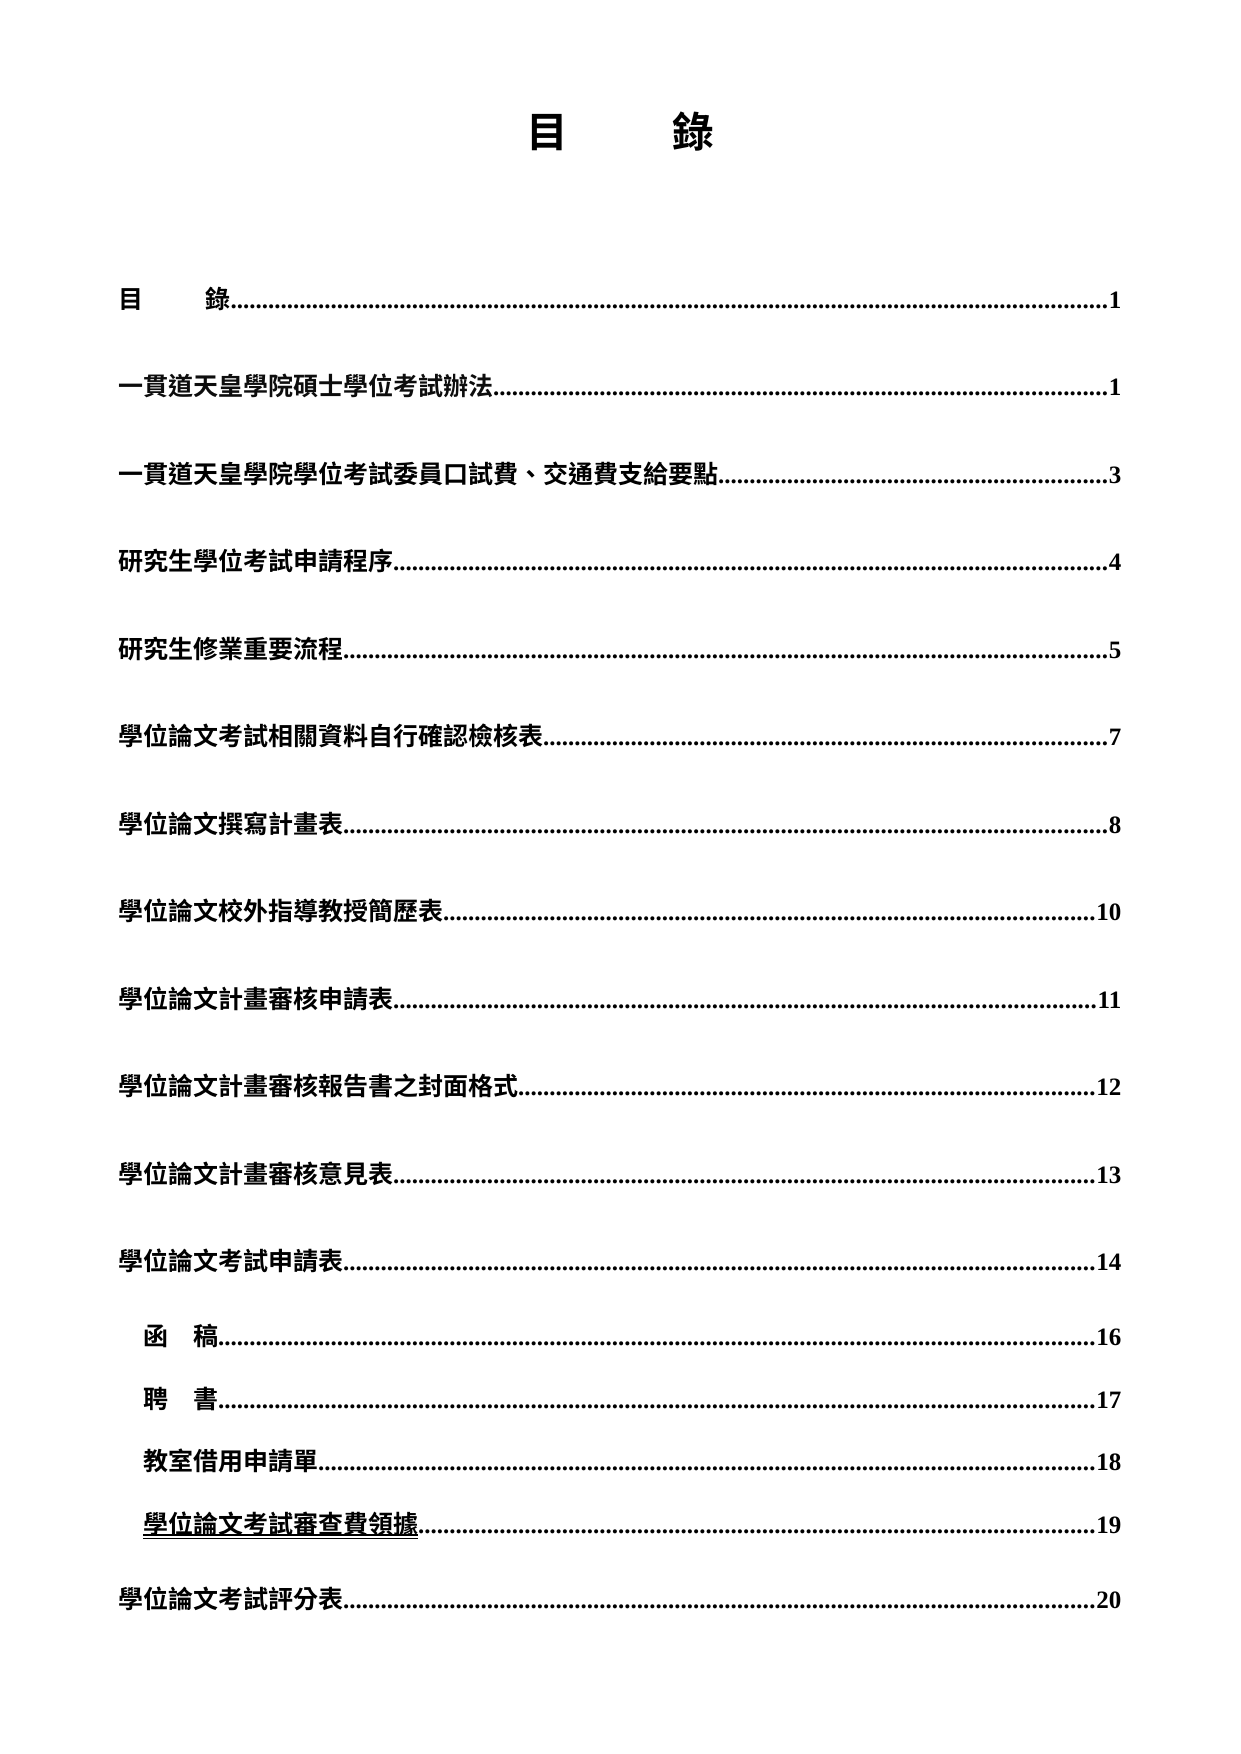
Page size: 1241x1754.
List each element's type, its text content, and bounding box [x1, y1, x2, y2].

text 學位論文校外指導教授簡歷表 10 [118, 868, 1122, 931]
text 研究生修業重要流程 5 [118, 606, 1122, 668]
text 目 錄 [118, 88, 1122, 151]
text 目 錄 1 [118, 256, 1122, 318]
text 學位論文撰寫計畫表 8 [118, 781, 1122, 843]
text 一貫道天皇學院碩士學位考試辦法 1 [118, 343, 1122, 406]
text 學位論文考試審查費領據 19 [143, 1481, 1122, 1543]
text 研究生學位考試申請程序 4 [118, 518, 1122, 581]
text 函 稿 16 [143, 1293, 1122, 1356]
text 學位論文計畫審核申請表 11 [118, 956, 1122, 1018]
text 一貫道天皇學院學位考試委員口試費、交通費支給要點 3 [118, 431, 1122, 493]
text 聘 書 17 [143, 1356, 1122, 1418]
text 教室借用申請單 18 [143, 1418, 1122, 1481]
text 學位論文考試評分表 20 [118, 1556, 1122, 1618]
text 學位論文考試相關資料自行確認檢核表 7 [118, 693, 1122, 756]
text 學位論文計畫審核報告書之封面格式 12 [118, 1043, 1122, 1106]
text 學位論文計畫審核意見表 13 [118, 1131, 1122, 1193]
text 學位論文考試申請表 14 [118, 1218, 1122, 1281]
